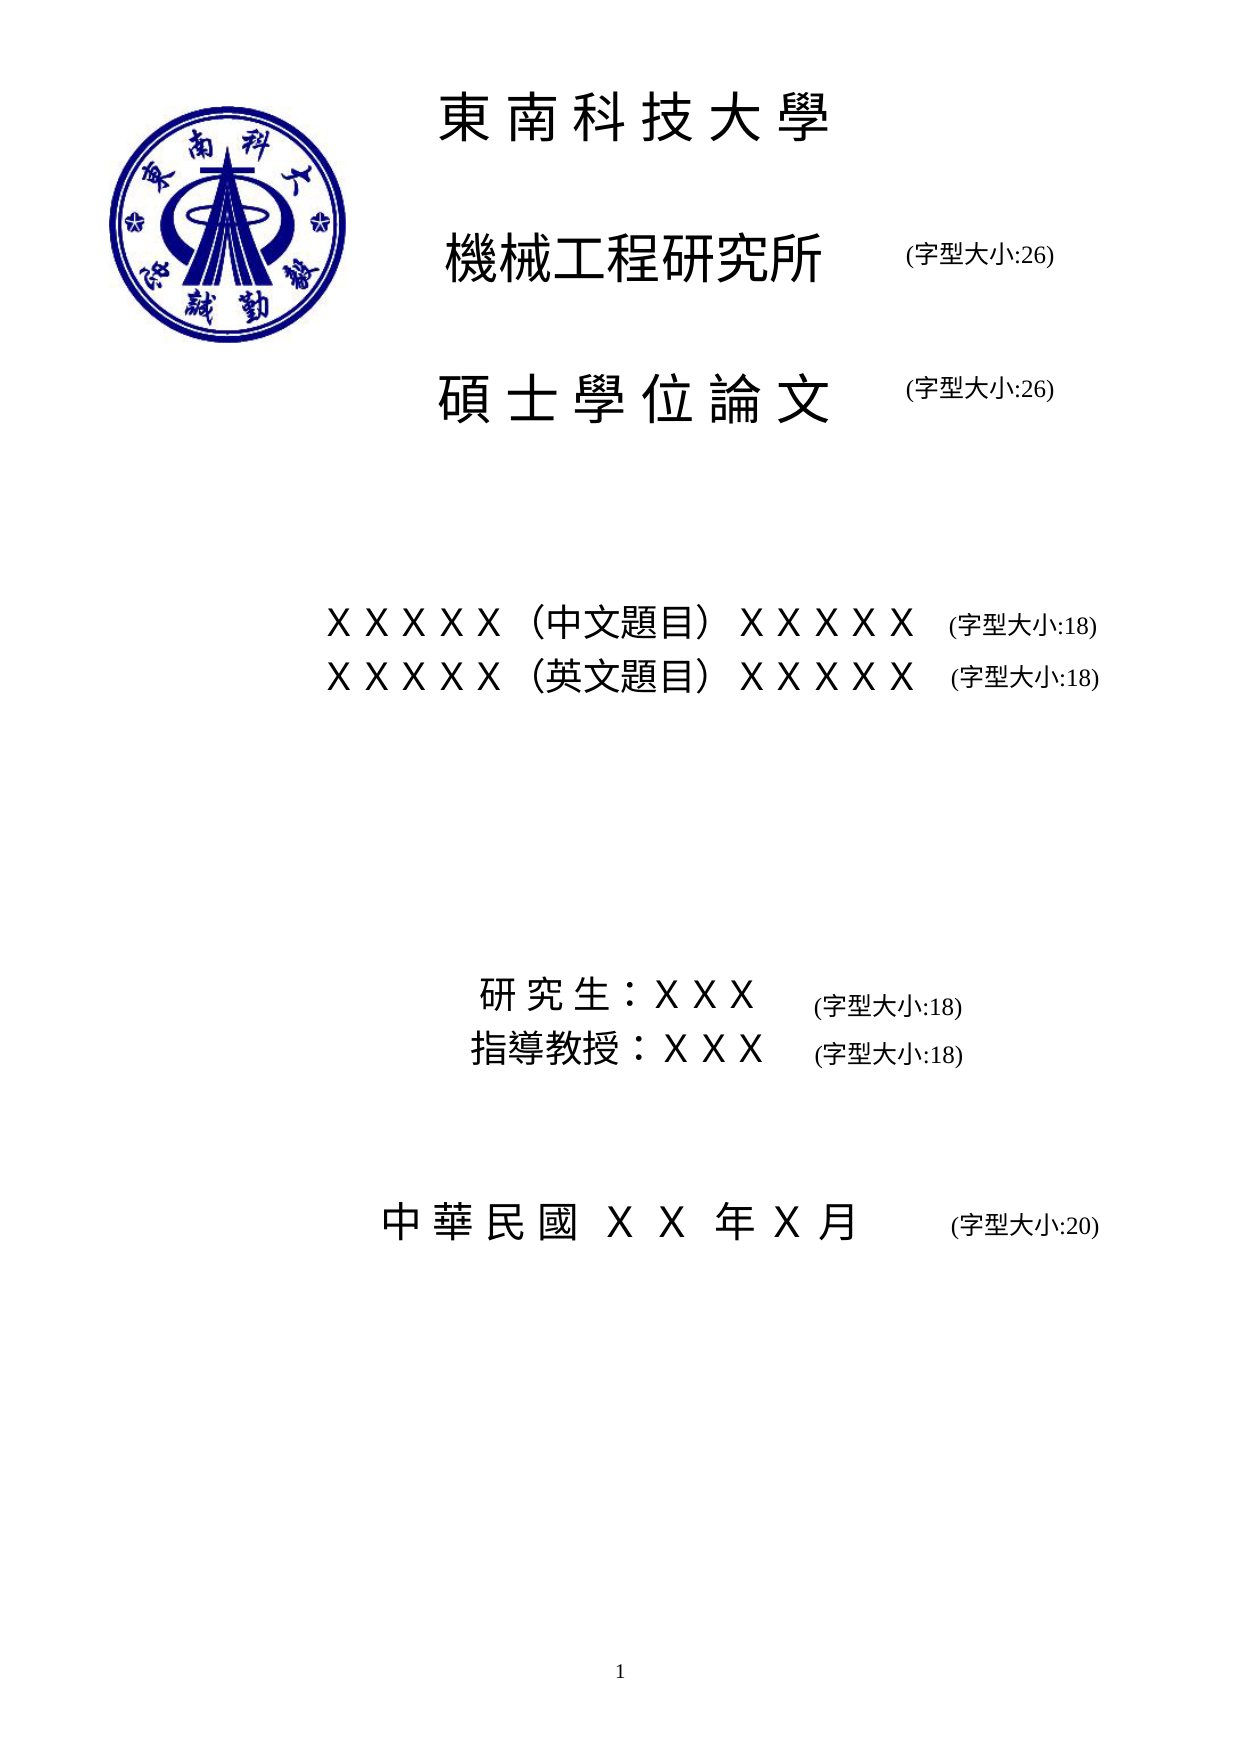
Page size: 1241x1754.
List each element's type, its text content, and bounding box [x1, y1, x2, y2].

text ＸＸＸＸＸ（中文題目）ＸＸＸＸＸ [59, 593, 1181, 647]
text (字型大小:26) [906, 234, 1060, 271]
text 碩 士 學 位 論 文 [59, 356, 1181, 435]
text (字型大小:20) [951, 1205, 1105, 1241]
text [1119, 647, 1181, 702]
text 指導教授：ＸＸＸ [59, 1019, 798, 1074]
text [799, 1028, 983, 1032]
text (字型大小:18) [814, 987, 968, 1023]
text 研 究 生：ＸＸＸ [59, 965, 1181, 1019]
text 機械工程研究所 [347, 216, 1181, 294]
text [799, 1034, 984, 1074]
text [936, 653, 1120, 702]
text (字型大小:18) [948, 606, 1103, 642]
text ＸＸＸＸＸ（英文題目）ＸＸＸＸＸ [59, 647, 934, 702]
text 中 華 民 國 Ｘ Ｘ 年 Ｘ 月 [59, 1189, 1181, 1249]
text (字型大小:18) [951, 657, 1105, 693]
text 東 南 科 技 大 學 [59, 75, 1181, 153]
text [59, 216, 109, 294]
text (字型大小:18) [814, 1035, 968, 1071]
text [985, 1019, 1181, 1074]
text [799, 1019, 983, 1026]
text (字型大小:26) [906, 369, 1060, 405]
